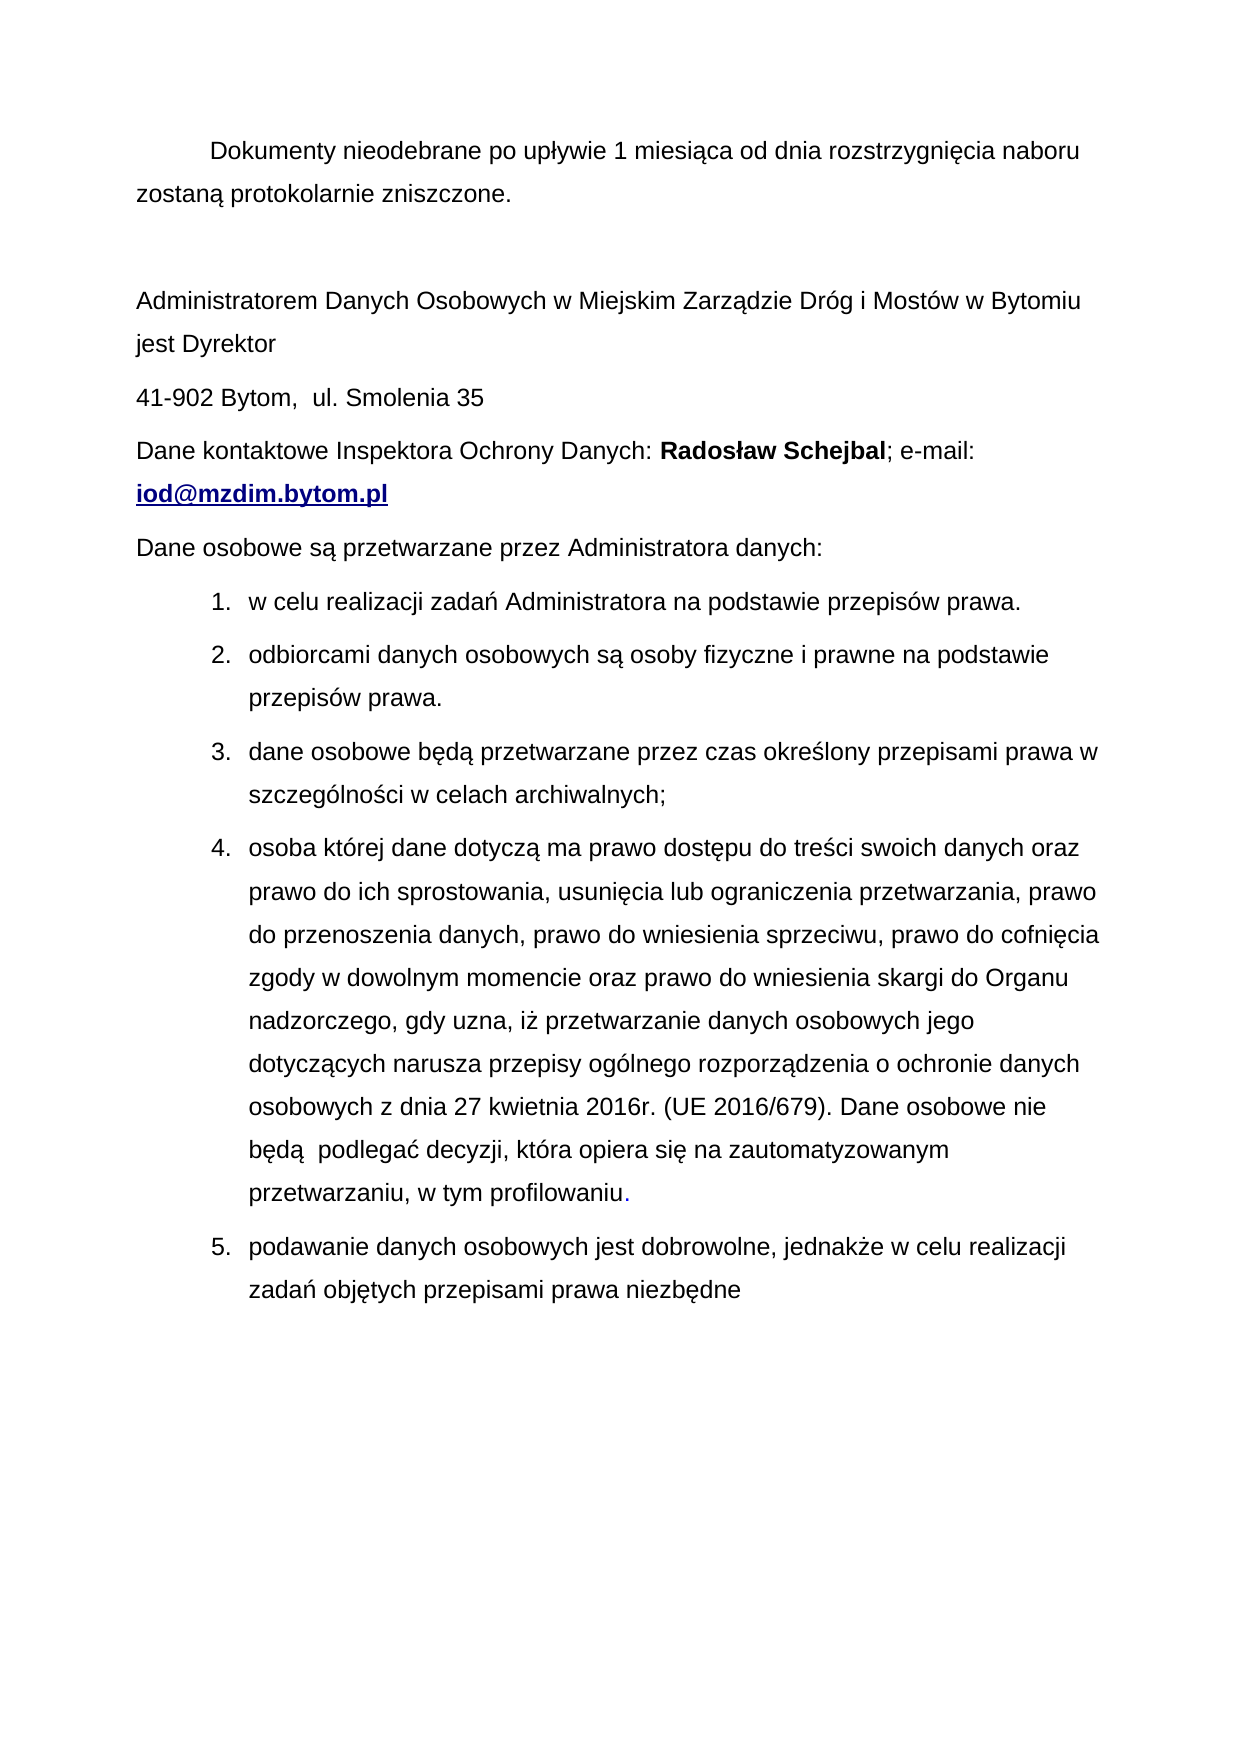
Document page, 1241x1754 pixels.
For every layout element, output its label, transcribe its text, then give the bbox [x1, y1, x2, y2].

text Dane kontaktowe Inspektora Ochrony Danych: Radosław Schejbal; e-mail: iod@mzdim.bytom.pl [136, 436, 1104, 508]
text Administratorem Danych Osobowych w Miejskim Zarządzie Dróg i Mostów w Bytomiu jest Dyrektor [136, 286, 1104, 358]
list dane osobowe będą przetwarzane przez czas określony przepisami prawa w szczególności w celach archiwalnych; [211, 737, 1104, 808]
list osoba której dane dotyczą ma prawo dostępu do treści swoich danych oraz prawo do ich sprostowania, usunięcia lub ograniczenia przetwarzania, prawo do przenoszenia danych, prawo do wniesienia sprzeciwu, prawo do cofnięcia zgody w dowolnym momencie oraz prawo do wniesienia skargi do Organu nadzorczego, gdy uzna, iż przetwarzanie danych osobowych jego dotyczących narusza przepisy ogólnego rozporządzenia o ochronie danych osobowych z dnia 27 kwietnia 2016r. (UE 2016/679). Dane osobowe nie będą podlegać decyzji, która opiera się na zautomatyzowanym przetwarzaniu, w tym profilowaniu. [211, 833, 1104, 1207]
text 41-902 Bytom, ul. Smolenia 35 [136, 383, 1104, 411]
list podawanie danych osobowych jest dobrowolne, jednakże w celu realizacji zadań objętych przepisami prawa niezbędne [211, 1232, 1104, 1304]
text Dane osobowe są przetwarzane przez Administratora danych: [136, 533, 1104, 562]
list Dokumenty nieodebrane po upływie 1 miesiąca od dnia rozstrzygnięcia naboru zostaną protokolarnie zniszczone. [136, 136, 1104, 208]
list w celu realizacji zadań Administratora na podstawie przepisów prawa. [211, 586, 1104, 615]
list odbiorcami danych osobowych są osoby fizyczne i prawne na podstawie przepisów prawa. [211, 640, 1104, 712]
